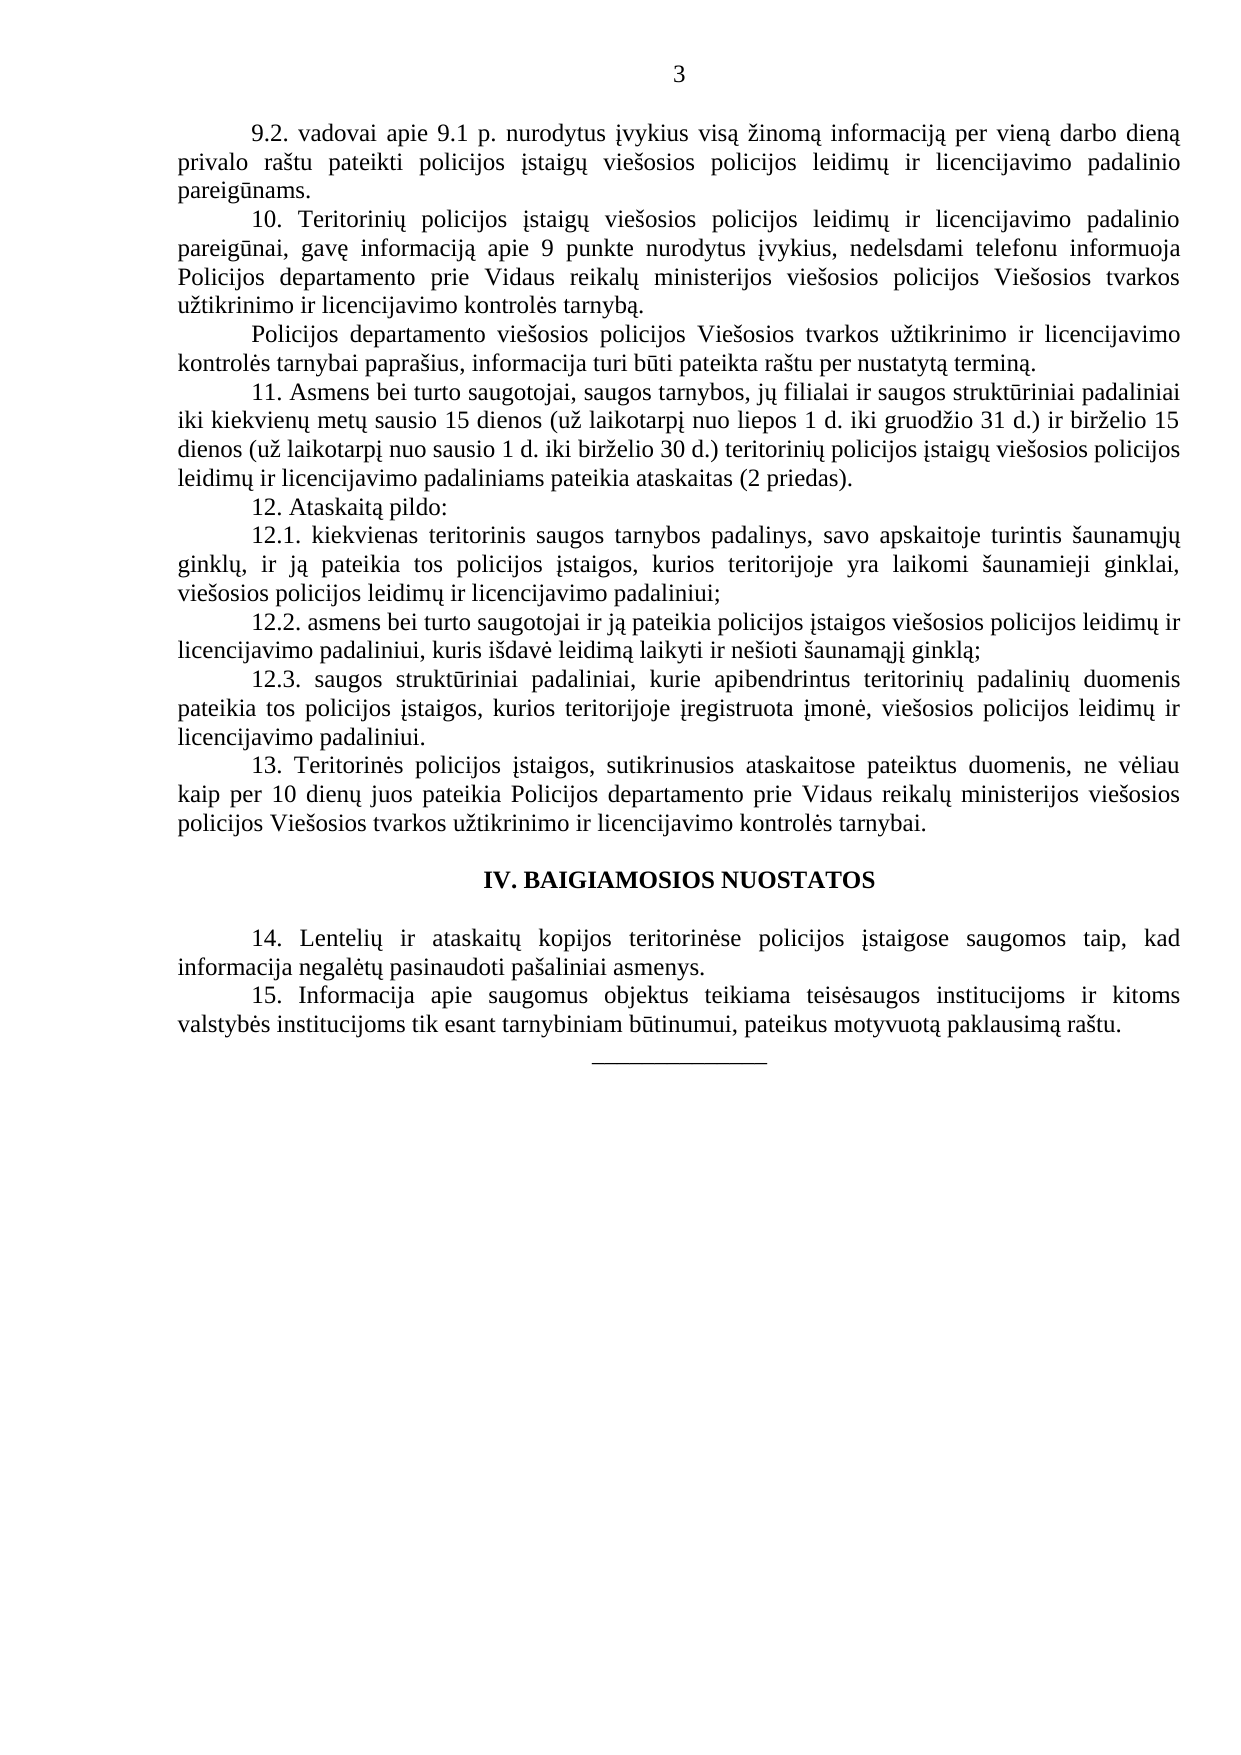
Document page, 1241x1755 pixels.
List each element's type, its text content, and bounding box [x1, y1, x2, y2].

text 9.2. vadovai apie 9.1 p. nurodytus įvykius visą žinomą informaciją per vieną darbo dieną privalo raštu pateikti policijos įstaigų viešosios policijos leidimų ir licencijavimo padalinio pareigūnams. [177, 118, 1181, 204]
text ______________ [177, 1038, 1181, 1067]
text IV. BAIGIAMOSIOS NUOSTATOS [177, 866, 1181, 894]
text Policijos departamento viešosios policijos Viešosios tvarkos užtikrinimo ir licencijavimo kontrolės tarnybai paprašius, informacija turi būti pateikta raštu per nustatytą terminą. [177, 319, 1181, 377]
text 12.3. saugos struktūriniai padaliniai, kurie apibendrintus teritorinių padalinių duomenis pateikia tos policijos įstaigos, kurios teritorijoje įregistruota įmonė, viešosios policijos leidimų ir licencijavimo padaliniui. [177, 664, 1181, 751]
text 13. Teritorinės policijos įstaigos, sutikrinusios ataskaitose pateiktus duomenis, ne vėliau kaip per 10 dienų juos pateikia Policijos departamento prie Vidaus reikalų ministerijos viešosios policijos Viešosios tvarkos užtikrinimo ir licencijavimo kontrolės tarnybai. [177, 751, 1181, 837]
text 12.1. kiekvienas teritorinis saugos tarnybos padalinys, savo apskaitoje turintis šaunamųjų ginklų, ir ją pateikia tos policijos įstaigos, kurios teritorijoje yra laikomi šaunamieji ginklai, viešosios policijos leidimų ir licencijavimo padaliniui; [177, 521, 1181, 607]
text 12. Ataskaitą pildo: [177, 492, 1181, 521]
text 11. Asmens bei turto saugotojai, saugos tarnybos, jų filialai ir saugos struktūriniai padaliniai iki kiekvienų metų sausio 15 dienos (už laikotarpį nuo liepos 1 d. iki gruodžio 31 d.) ir birželio 15 dienos (už laikotarpį nuo sausio 1 d. iki birželio 30 d.) teritorinių policijos įstaigų viešosios policijos leidimų ir licencijavimo padaliniams pateikia ataskaitas (2 priedas). [177, 377, 1181, 492]
text 12.2. asmens bei turto saugotojai ir ją pateikia policijos įstaigos viešosios policijos leidimų ir licencijavimo padaliniui, kuris išdavė leidimą laikyti ir nešioti šaunamąjį ginklą; [177, 607, 1181, 664]
text 10. Teritorinių policijos įstaigų viešosios policijos leidimų ir licencijavimo padalinio pareigūnai, gavę informaciją apie 9 punkte nurodytus įvykius, nedelsdami telefonu informuoja Policijos departamento prie Vidaus reikalų ministerijos viešosios policijos Viešosios tvarkos užtikrinimo ir licencijavimo kontrolės tarnybą. [177, 204, 1181, 319]
text 15. Informacija apie saugomus objektus teikiama teisėsaugos institucijoms ir kitoms valstybės institucijoms tik esant tarnybiniam būtinumui, pateikus motyvuotą paklausimą raštu. [177, 981, 1181, 1038]
text 14. Lentelių ir ataskaitų kopijos teritorinėse policijos įstaigose saugomos taip, kad informacija negalėtų pasinaudoti pašaliniai asmenys. [177, 923, 1181, 981]
